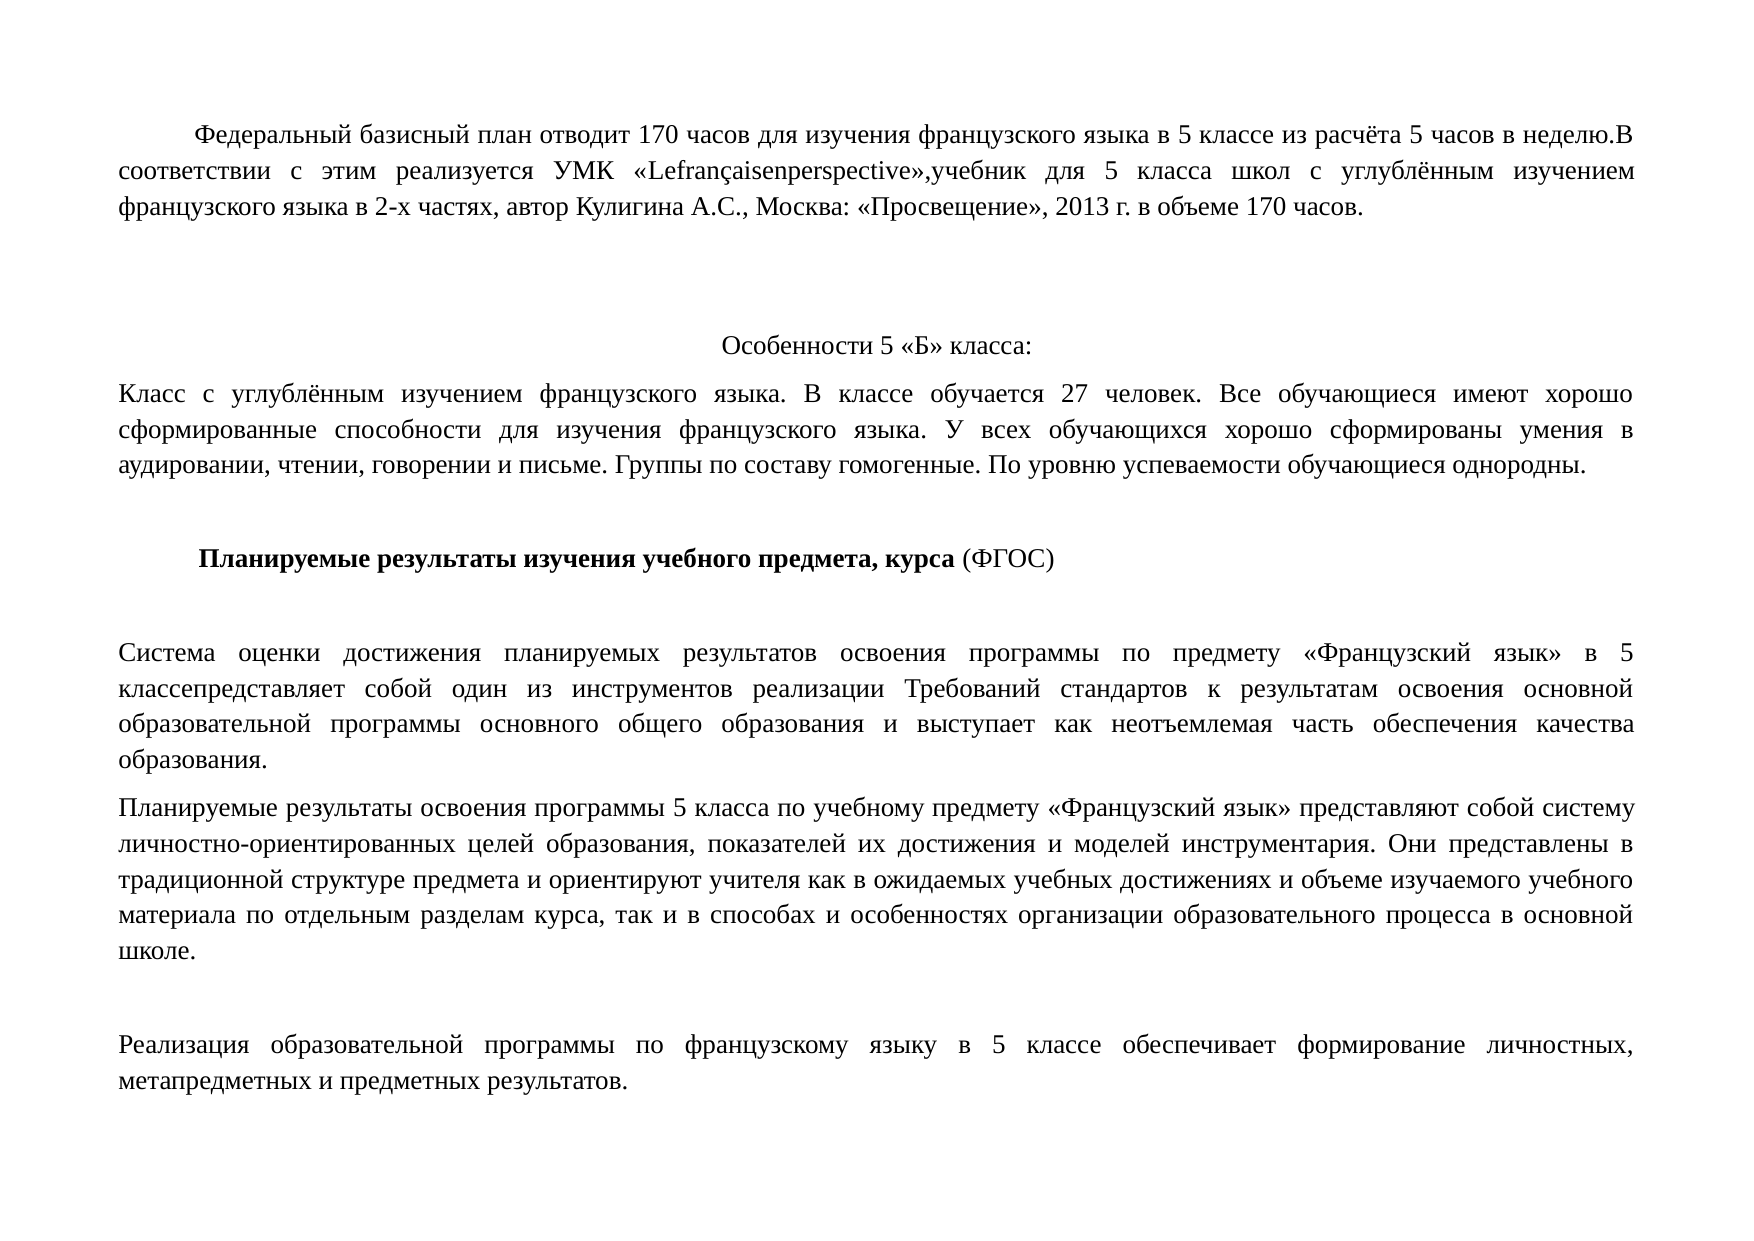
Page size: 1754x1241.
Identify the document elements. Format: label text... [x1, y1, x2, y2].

text Планируемые результаты освоения программы 5 класса по учебному предмету «Французский язык» представляют собой систему личностно-ориентированных целей образования, показателей их достижения и моделей инструментария. Они представлены в традиционной структуре предмета и ориентируют учителя как в ожидаемых учебных достижениях и объеме изучаемого учебного материала по отдельным разделам курса, так и в способах и особенностях организации образовательного процесса в основной школе. [118, 791, 1636, 966]
text Федеральный базисный план отводит 170 часов для изучения французского языка в 5 классе из расчёта 5 часов в неделю.В соответствии с этим реализуется УМК «Lefrançaisenperspective»,учебник для 5 класса школ с углублённым изучением французского языка в 2-х частях, автор Кулигина А.С., Москва: «Просвещение», 2013 г. в объеме 170 часов. [118, 118, 1636, 221]
text Реализация образовательной программы по французскому языку в 5 классе обеспечивает формирование личностных, метапредметных и предметных результатов. [118, 1028, 1636, 1095]
text Система оценки достижения планируемых результатов освоения программы по предмету «Французский язык» в 5 классепредставляет собой один из инструментов реализации Требований стандартов к результатам освоения основной образовательной программы основного общего образования и выступает как неотъемлемая часть обеспечения качества образования. [118, 636, 1636, 774]
text Планируемые результаты изучения учебного предмета, курса (ФГОС) [118, 542, 1636, 573]
text Особенности 5 «Б» класса: [118, 329, 1636, 360]
text Класс с углублённым изучением французского языка. В классе обучается 27 человек. Все обучающиеся имеют хорошо сформированные способности для изучения французского языка. У всех обучающихся хорошо сформированы умения в аудировании, чтении, говорении и письме. Группы по составу гомогенные. По уровню успеваемости обучающиеся однородны. [118, 377, 1636, 480]
